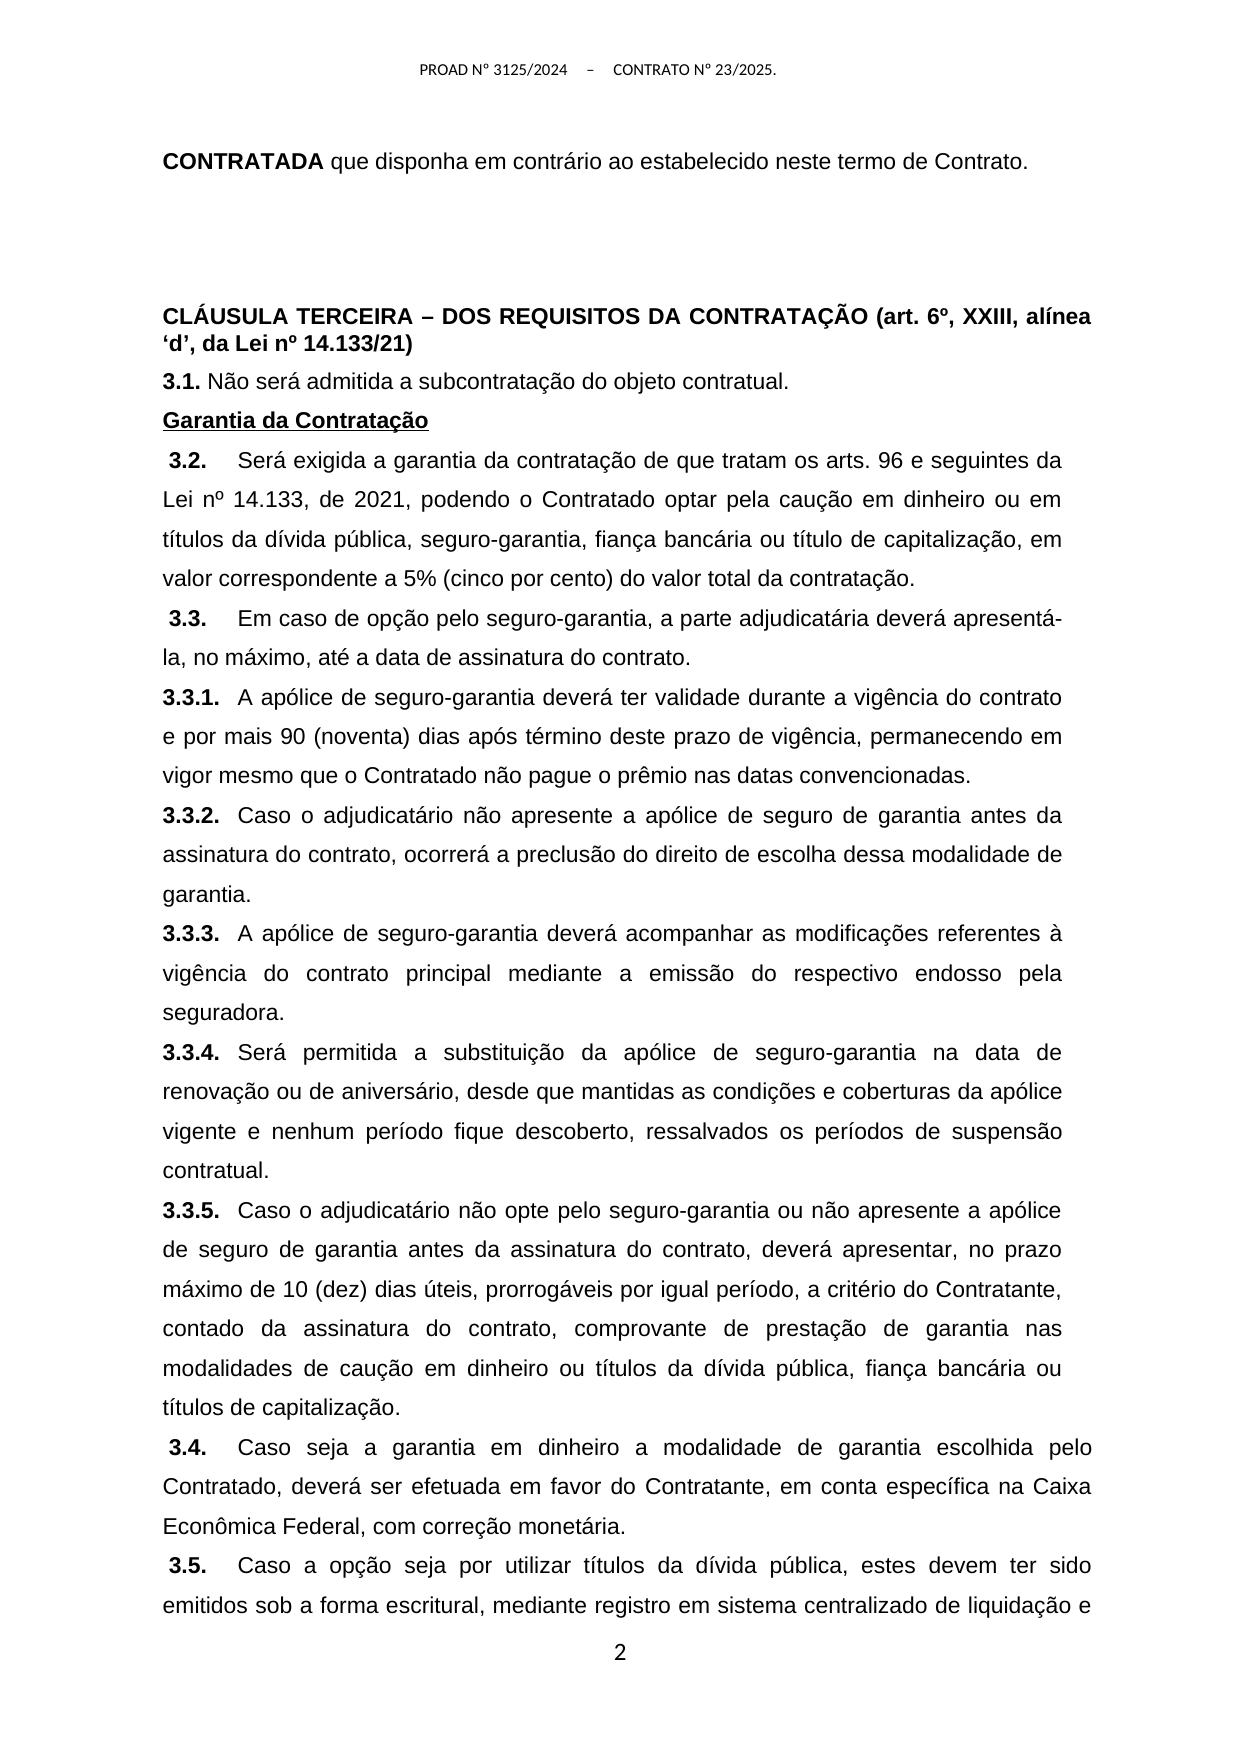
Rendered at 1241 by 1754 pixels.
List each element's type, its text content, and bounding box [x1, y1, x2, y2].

list Caso a opção seja por utilizar títulos da dívida pública, estes devem ter sido emitidos sob a forma escritural, mediante registro em sistema centralizado de liquidação e [162, 1552, 1092, 1618]
list A apólice de seguro-garantia deverá acompanhar as modificações referentes à vigência do contrato principal mediante a emissão do respectivo endosso pela seguradora. [162, 920, 1063, 1026]
list Será permitida a substituição da apólice de seguro-garantia na data de renovação ou de aniversário, desde que mantidas as condições e coberturas da apólice vigente e nenhum período fique descoberto, ressalvados os períodos de suspensão contratual. [162, 1039, 1063, 1184]
text CLÁUSULA TERCEIRA – DOS REQUISITOS DA CONTRATAÇÃO (art. 6º, XXIII, alínea ‘d’, da Lei nº 14.133/21) [162, 303, 1092, 356]
list Caso o adjudicatário não opte pelo seguro-garantia ou não apresente a apólice de seguro de garantia antes da assinatura do contrato, deverá apresentar, no prazo máximo de 10 (dez) dias úteis, prorrogáveis por igual período, a critério do Contratante, contado da assinatura do contrato, comprovante de prestação de garantia nas modalidades de caução em dinheiro ou títulos da dívida pública, fiança bancária ou títulos de capitalização. [162, 1197, 1063, 1421]
list Caso seja a garantia em dinheiro a modalidade de garantia escolhida pelo Contratado, deverá ser efetuada em favor do Contratante, em conta específica na Caixa Econômica Federal, com correção monetária. [162, 1434, 1092, 1539]
list Em caso de opção pelo seguro-garantia, a parte adjudicatária deverá apresentá-la, no máximo, até a data de assinatura do contrato. [162, 604, 1063, 670]
text CONTRATADA que disponha em contrário ao estabelecido neste termo de Contrato. [162, 148, 1092, 174]
list Caso o adjudicatário não apresente a apólice de seguro de garantia antes da assinatura do contrato, ocorrerá a preclusão do direito de escolha dessa modalidade de garantia. [162, 802, 1063, 907]
list A apólice de seguro-garantia deverá ter validade durante a vigência do contrato e por mais 90 (noventa) dias após término deste prazo de vigência, permanecendo em vigor mesmo que o Contratado não pague o prêmio nas datas convencionadas. [162, 683, 1063, 789]
text 3.1. Não será admitida a subcontratação do objeto contratual. [162, 368, 1092, 395]
text Garantia da Contratação [162, 407, 1097, 433]
list Será exigida a garantia da contratação de que tratam os arts. 96 e seguintes da Lei nº 14.133, de 2021, podendo o Contratado optar pela caução em dinheiro ou em títulos da dívida pública, seguro-garantia, fiança bancária ou título de capitalização, em valor correspondente a 5% (cinco por cento) do valor total da contratação. [162, 447, 1063, 591]
